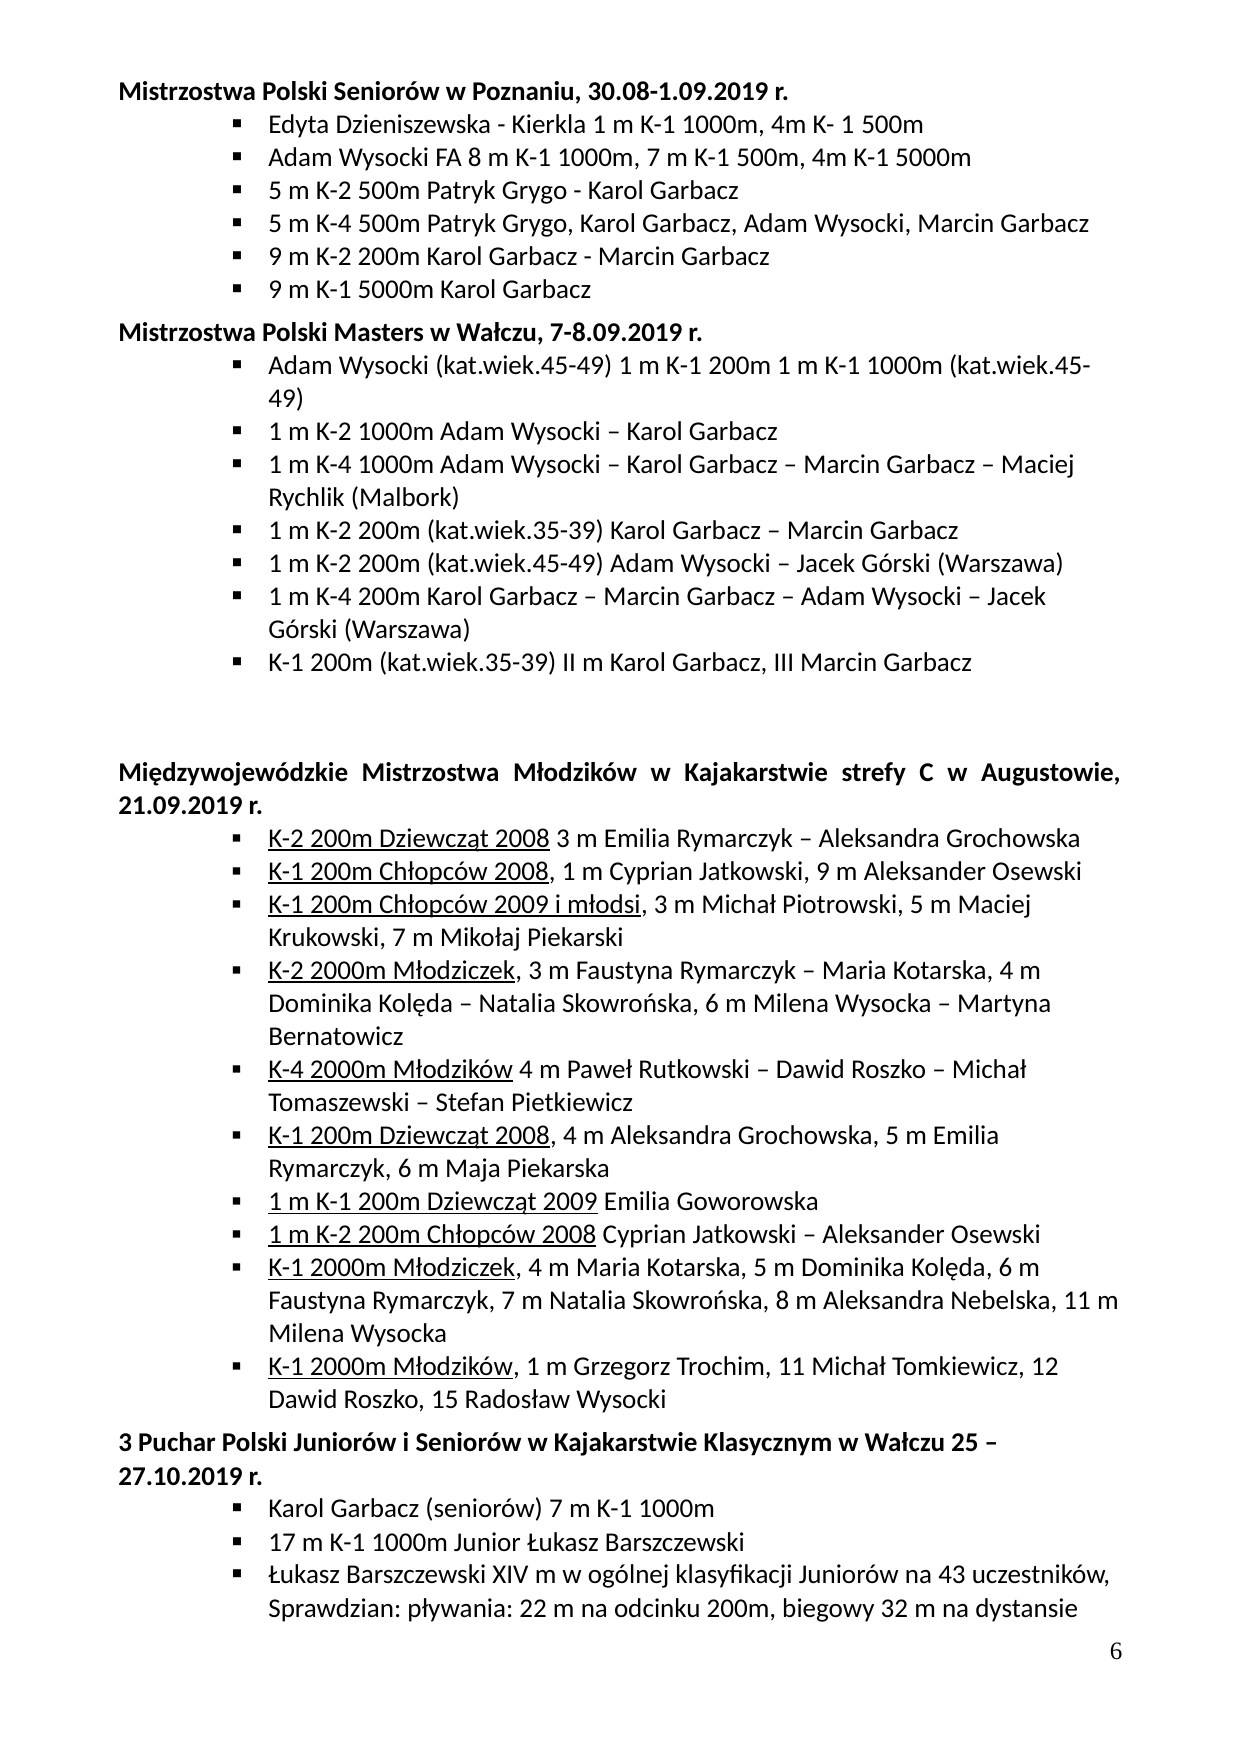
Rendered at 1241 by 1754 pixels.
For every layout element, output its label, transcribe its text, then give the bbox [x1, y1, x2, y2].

list 1 m K-1 200m Dziewcząt 2009 Emilia Goworowska [231, 1184, 1122, 1217]
list 9 m K-1 5000m Karol Garbacz [231, 272, 1122, 305]
list 1 m K-2 1000m Adam Wysocki – Karol Garbacz [231, 414, 1122, 447]
list K-1 200m Chłopców 2009 i młodsi, 3 m Michał Piotrowski, 5 m Maciej Krukowski, 7 m Mikołaj Piekarski [231, 887, 1122, 953]
list Adam Wysocki (kat.wiek.45-49) 1 m K-1 200m 1 m K-1 1000m (kat.wiek.45-49) [231, 348, 1122, 414]
list Łukasz Barszczewski XIV m w ogólnej klasyfikacji Juniorów na 43 uczestników, Sprawdzian: pływania: 22 m na odcinku 200m, biegowy 32 m na dystansie [231, 1558, 1122, 1624]
list Edyta Dzieniszewska - Kierkla 1 m K-1 1000m, 4m K- 1 500m [231, 107, 1122, 140]
list 9 m K-2 200m Karol Garbacz - Marcin Garbacz [231, 239, 1122, 272]
text 3 Puchar Polski Juniorów i Seniorów w Kajakarstwie Klasycznym w Wałczu 25 – 27.10.2019 r. [118, 1426, 1122, 1492]
text Międzywojewódzkie Mistrzostwa Młodzików w Kajakarstwie strefy C w Augustowie, 21.09.2019 r. [118, 755, 1122, 821]
list 1 m K-2 200m (kat.wiek.45-49) Adam Wysocki – Jacek Górski (Warszawa) [231, 546, 1122, 579]
list 17 m K-1 1000m Junior Łukasz Barszczewski [231, 1525, 1122, 1558]
list K-4 2000m Młodzików 4 m Paweł Rutkowski – Dawid Roszko – Michał Tomaszewski – Stefan Pietkiewicz [231, 1052, 1122, 1118]
list K-1 200m Chłopców 2008, 1 m Cyprian Jatkowski, 9 m Aleksander Osewski [231, 854, 1122, 887]
list K-2 200m Dziewcząt 2008 3 m Emilia Rymarczyk – Aleksandra Grochowska [231, 821, 1122, 854]
list Adam Wysocki FA 8 m K-1 1000m, 7 m K-1 500m, 4m K-1 5000m [231, 140, 1122, 173]
list K-1 200m Dziewcząt 2008, 4 m Aleksandra Grochowska, 5 m Emilia Rymarczyk, 6 m Maja Piekarska [231, 1118, 1122, 1184]
text Mistrzostwa Polski Seniorów w Poznaniu, 30.08-1.09.2019 r. [118, 74, 1122, 107]
list 1 m K-2 200m Chłopców 2008 Cyprian Jatkowski – Aleksander Osewski [231, 1217, 1122, 1250]
list 1 m K-4 1000m Adam Wysocki – Karol Garbacz – Marcin Garbacz – Maciej Rychlik (Malbork) [231, 447, 1122, 513]
list K-1 200m (kat.wiek.35-39) II m Karol Garbacz, III Marcin Garbacz [231, 646, 1122, 678]
list K-1 2000m Młodziczek, 4 m Maria Kotarska, 5 m Dominika Kolęda, 6 m Faustyna Rymarczyk, 7 m Natalia Skowrońska, 8 m Aleksandra Nebelska, 11 m Milena Wysocka [231, 1250, 1122, 1349]
text Mistrzostwa Polski Masters w Wałczu, 7-8.09.2019 r. [118, 315, 1122, 348]
list 1 m K-2 200m (kat.wiek.35-39) Karol Garbacz – Marcin Garbacz [231, 513, 1122, 546]
list 5 m K-2 500m Patryk Grygo - Karol Garbacz [231, 173, 1122, 206]
list 5 m K-4 500m Patryk Grygo, Karol Garbacz, Adam Wysocki, Marcin Garbacz [231, 206, 1122, 239]
list K-1 2000m Młodzików, 1 m Grzegorz Trochim, 11 Michał Tomkiewicz, 12 Dawid Roszko, 15 Radosław Wysocki [231, 1349, 1122, 1415]
list 1 m K-4 200m Karol Garbacz – Marcin Garbacz – Adam Wysocki – Jacek Górski (Warszawa) [231, 579, 1122, 646]
list Karol Garbacz (seniorów) 7 m K-1 1000m [231, 1492, 1122, 1525]
list K-2 2000m Młodziczek, 3 m Faustyna Rymarczyk – Maria Kotarska, 4 m Dominika Kolęda – Natalia Skowrońska, 6 m Milena Wysocka – Martyna Bernatowicz [231, 953, 1122, 1052]
